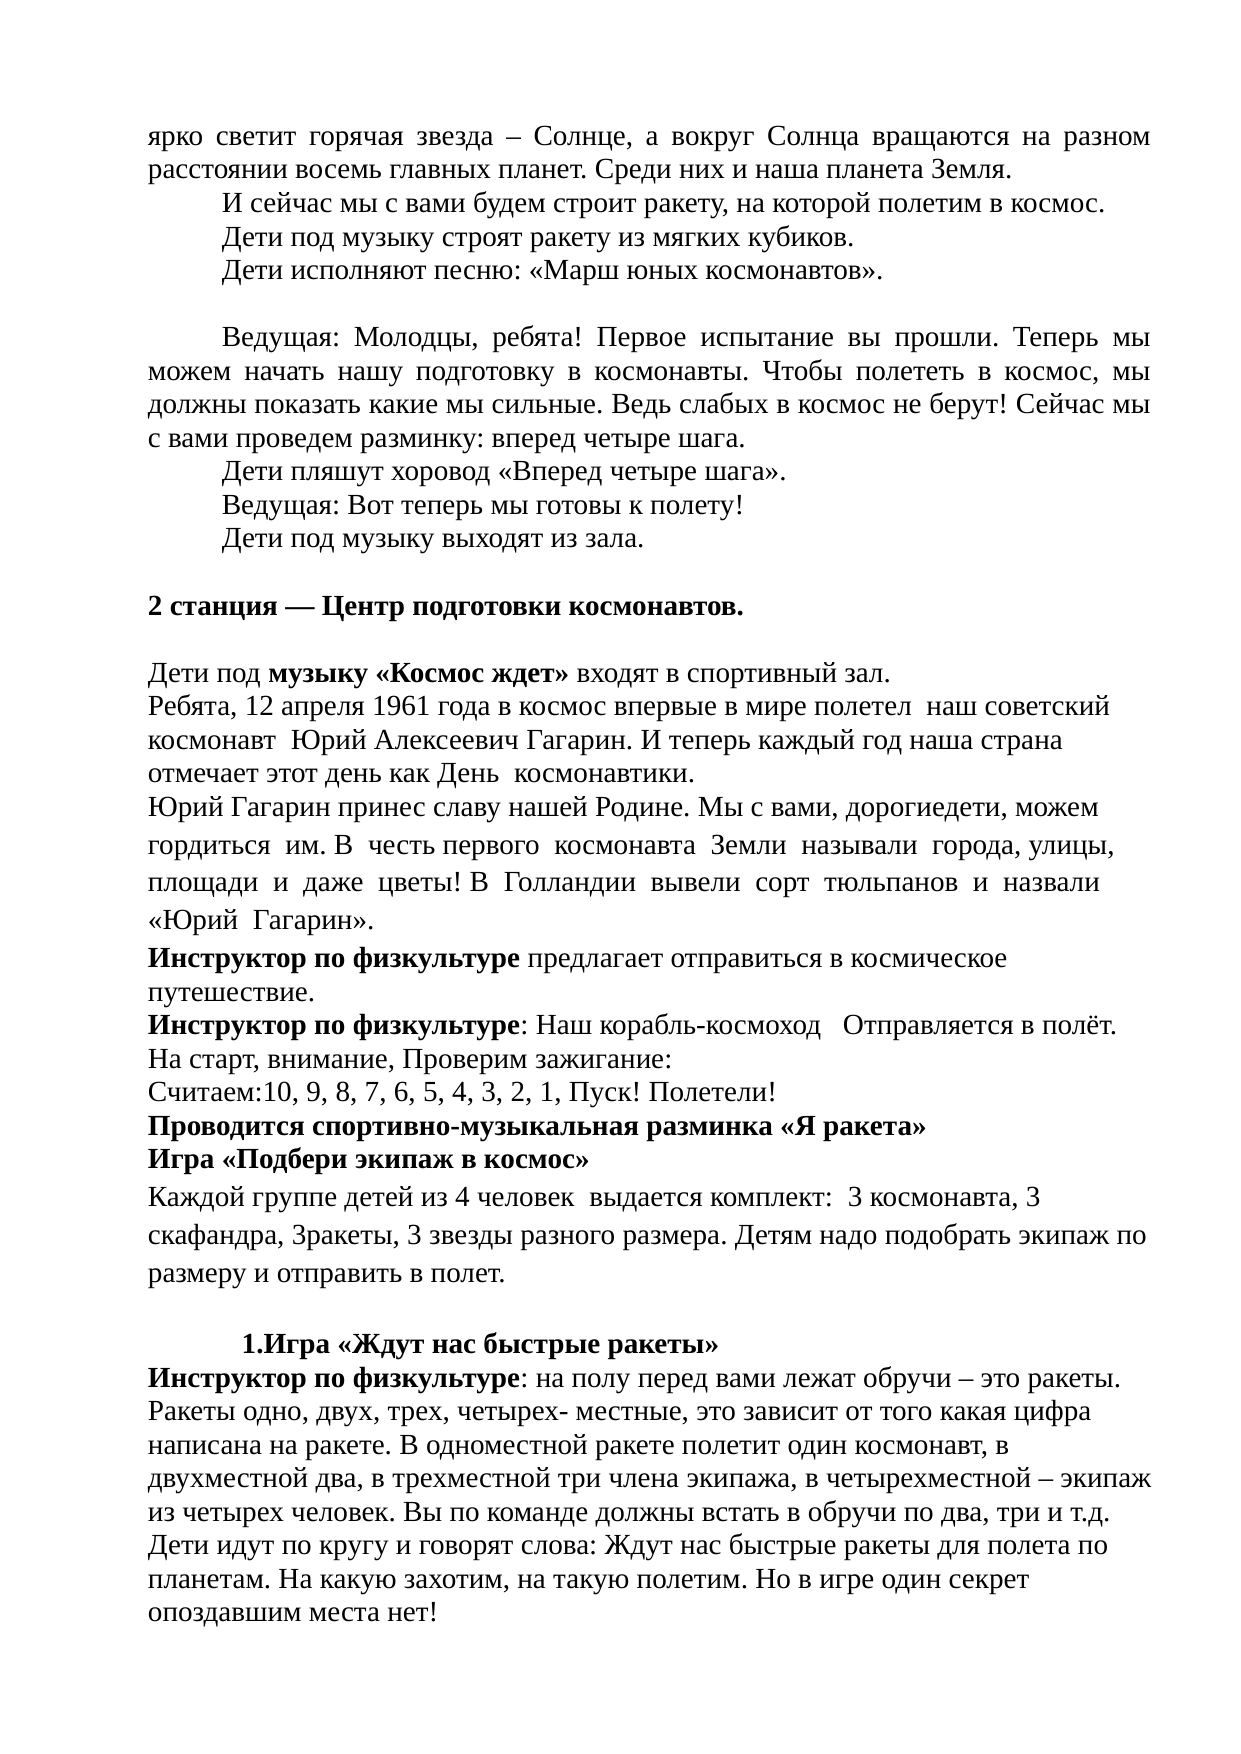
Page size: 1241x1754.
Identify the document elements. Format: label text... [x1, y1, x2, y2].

text 2 станция — Центр подготовки космонавтов. [148, 588, 1152, 621]
text Дети пляшут хоровод «Вперед четыре шага». [148, 453, 1152, 487]
list Игра «Ждут нас быстрые ракеты» [148, 1326, 1152, 1360]
text ярко светит горячая звезда – Солнце, а вокруг Солнца вращаются на разном расстоянии восемь главных планет. Среди них и наша планета Земля. [148, 118, 1152, 185]
text Дети под музыку выходят из зала. [148, 521, 1152, 554]
text Инструктор по физкультуре предлагает отправиться в космическое путешествие. [148, 940, 1152, 1007]
text Проводится спортивно-музыкальная разминка «Я ракета» [148, 1108, 1152, 1141]
text Ведущая: Вот теперь мы готовы к полету! [148, 487, 1152, 521]
text И сейчас мы с вами будем строит ракету, на которой полетим в космос. [148, 185, 1152, 219]
text Дети под музыку строят ракету из мягких кубиков. [148, 219, 1152, 252]
text Инструктор по физкультуре: Наш корабль-космоход Отправляется в полёт. На старт, внимание, Проверим зажигание: [148, 1007, 1152, 1074]
text Считаем:10, 9, 8, 7, 6, 5, 4, 3, 2, 1, Пуск! Полетели! [148, 1074, 1152, 1108]
text Дети исполняют песню: «Марш юных космонавтов». [148, 252, 1152, 286]
text Игра «Подбери экипаж в космос» [148, 1141, 1152, 1175]
text Дети идут по кругу и говорят слова: Ждут нас быстрые ракеты для полета по планетам. На какую захотим, на такую полетим. Но в игре один секрет опоздавшим места нет! [148, 1527, 1152, 1628]
text Дети под музыку «Космос ждет» входят в спортивный зал. [148, 655, 1152, 688]
text Инструктор по физкультуре: на полу перед вами лежат обручи – это ракеты. Ракеты одно, двух, трех, четырех- местные, это зависит от того какая цифра написана на ракете. В одноместной ракете полетит один космонавт, в двухместной два, в трехместной три члена экипажа, в четырехместной – экипаж из четырех человек. Вы по команде должны встать в обручи по два, три и т.д. [148, 1360, 1152, 1527]
text Ведущая: Молодцы, ребята! Первое испытание вы прошли. Теперь мы можем начать нашу подготовку в космонавты. Чтобы полететь в космос, мы должны показать какие мы сильные. Ведь слабых в космос не берут! Сейчас мы с вами проведем разминку: вперед четыре шага. [148, 319, 1152, 453]
text Ребята, 12 апреля 1961 года в космос впервые в мире полетел наш советский космонавт Юрий Алексеевич Гагарин. И теперь каждый год наша страна отмечает этот день как День космонавтики. [148, 688, 1152, 789]
text Юрий Гагарин принес славу нашей Родине. Мы с вами, дорогиедети, можем гордиться им. В честь первого космонавта Земли называли города, улицы, площади и даже цветы! В Голландии вывели сорт тюльпанов и назвали «Юрий Гагарин». [148, 789, 1152, 936]
text Каждой группе детей из 4 человек выдается комплект: 3 космонавта, 3 скафандра, 3ракеты, 3 звезды разного размера. Детям надо подобрать экипаж по размеру и отправить в полет. [148, 1179, 1152, 1288]
